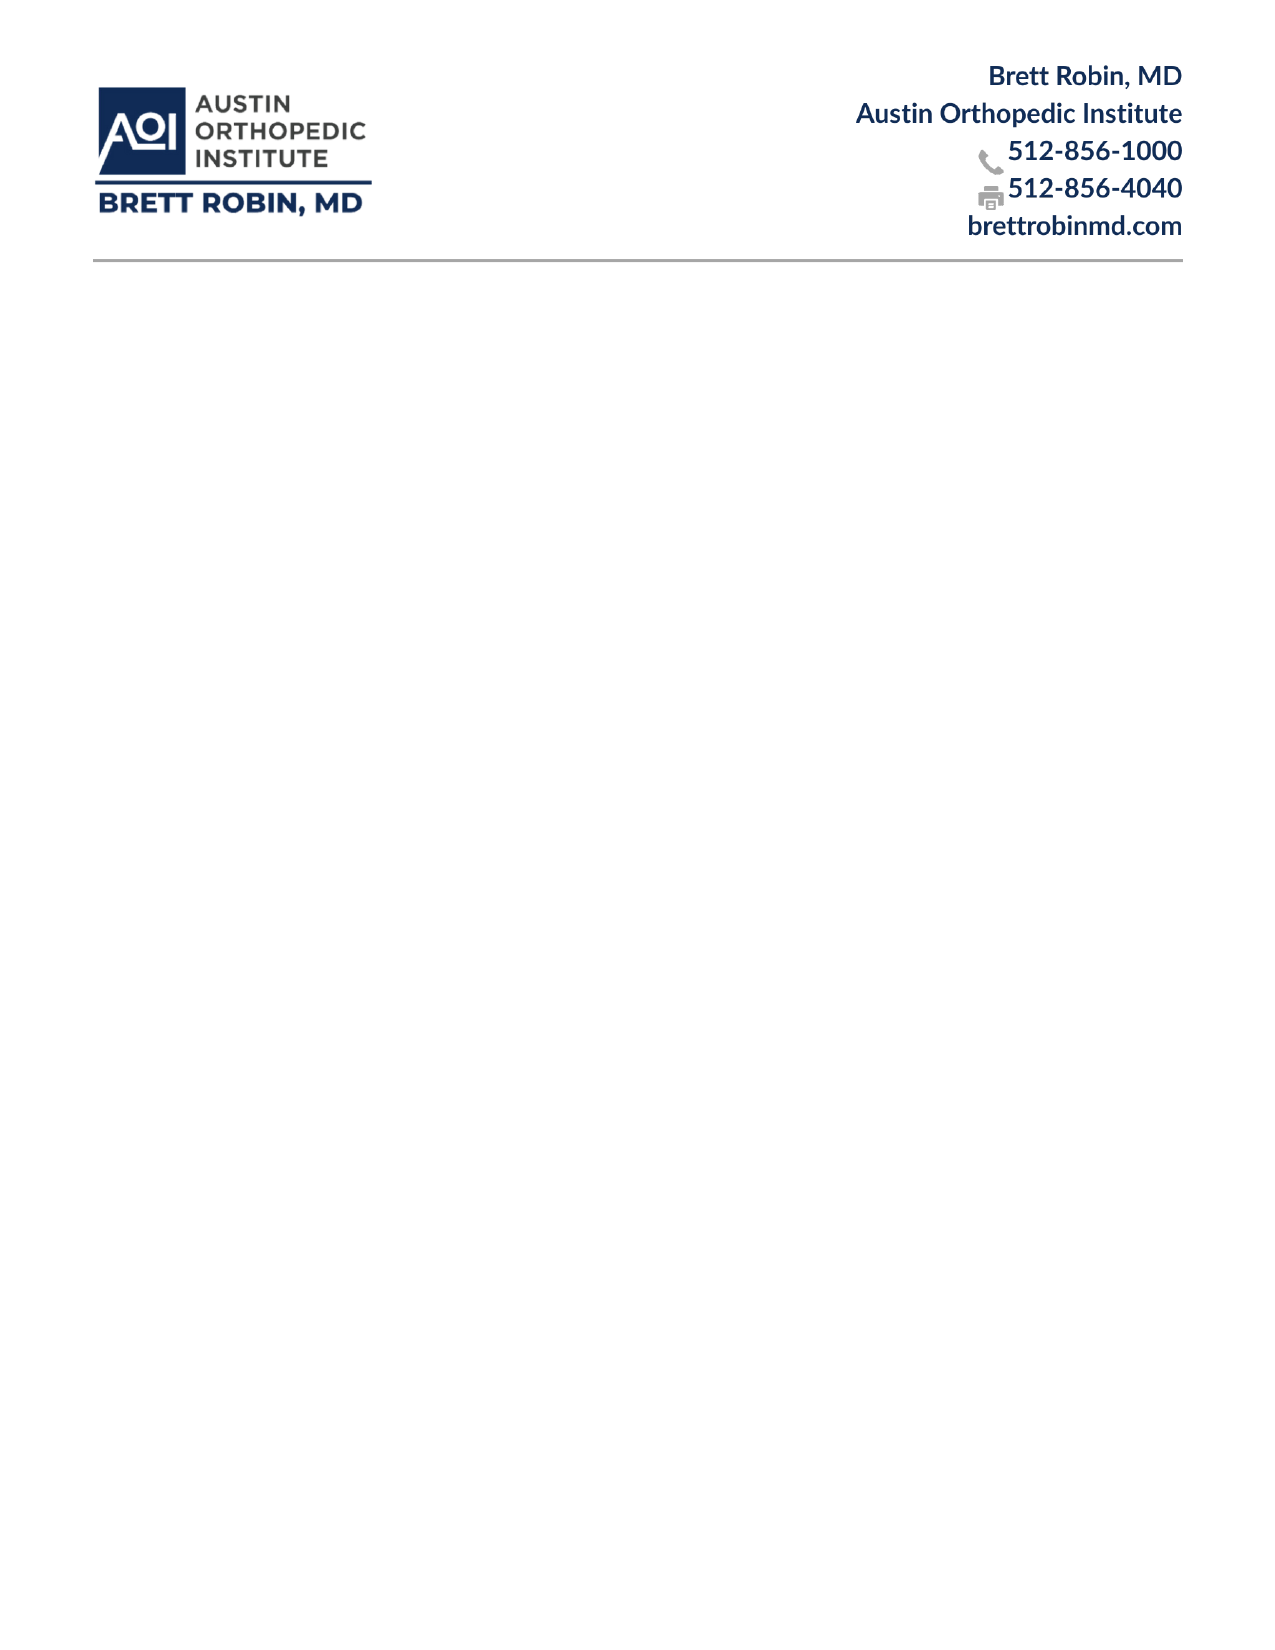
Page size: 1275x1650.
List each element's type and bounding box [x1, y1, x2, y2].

picture [82, 18, 1193, 306]
